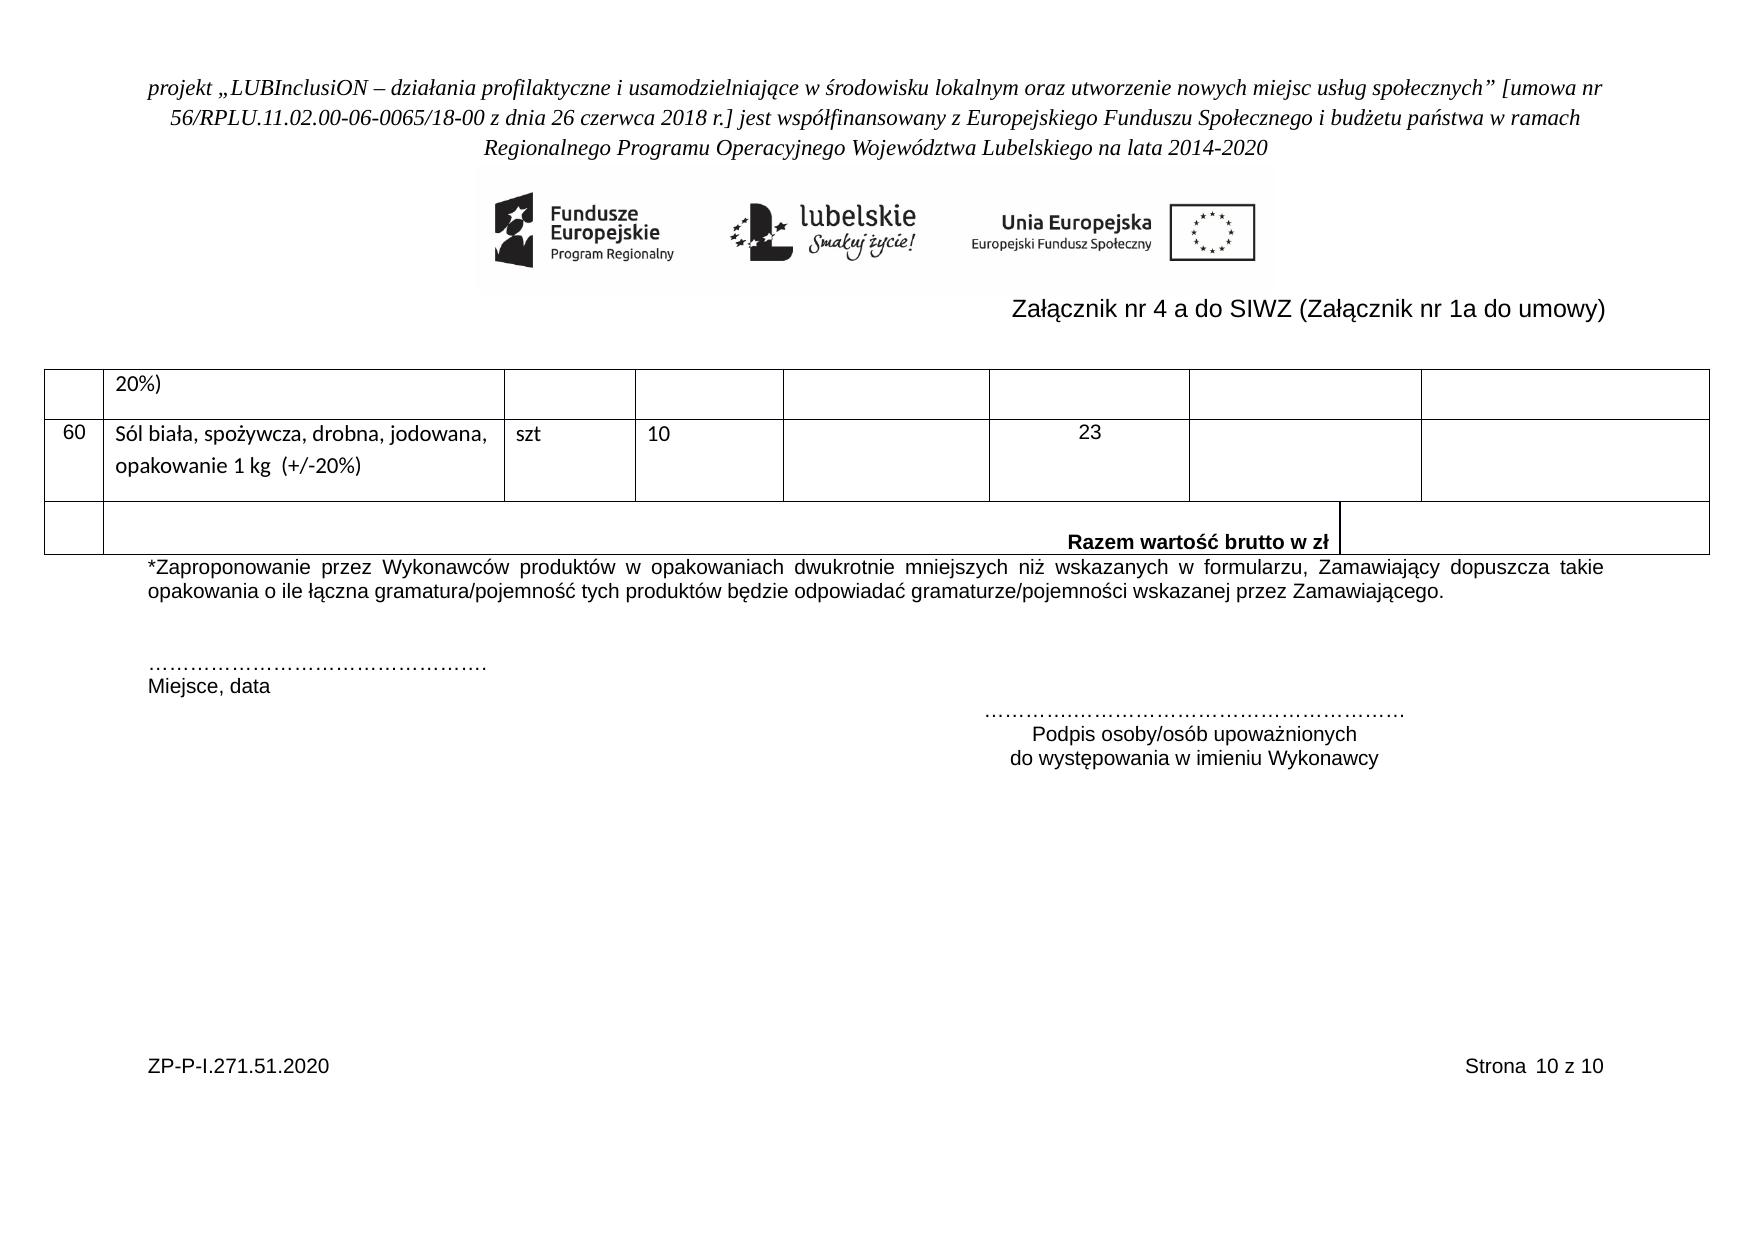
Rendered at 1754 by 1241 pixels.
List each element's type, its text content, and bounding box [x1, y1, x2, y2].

table_cell szt [505, 420, 635, 501]
table_cell 23 [990, 420, 1189, 501]
table_cell [1422, 420, 1709, 501]
table_cell [636, 370, 783, 418]
text …………………………………………. [148, 650, 1606, 674]
text do występowania w imieniu Wykonawcy [783, 746, 1606, 770]
picture [474, 164, 1275, 294]
text Podpis osoby/osób upoważnionych [783, 722, 1606, 746]
table_cell [505, 370, 635, 418]
text ………….………………………………………… [783, 698, 1606, 722]
table_cell Razem wartość brutto w zł [286, 502, 1339, 553]
table_cell 10 [636, 420, 783, 501]
table_cell [784, 370, 989, 418]
table_cell [1190, 370, 1421, 418]
table_cell 60 [45, 420, 103, 501]
text *Zaproponowanie przez Wykonawców produktów w opakowaniach dwukrotnie mniejszych niż wskazanych w formularzu, Zamawiający dopuszcza takie opakowania o ile łączna gramatura/pojemność tych produktów będzie odpowiadać gramaturze/pojemności wskazanej przez Zamawiającego. [148, 555, 1606, 602]
table_cell 20%) [104, 370, 504, 418]
table_cell Sól biała, spożywcza, drobna, jodowana, opakowanie 1 kg (+/-20%) [104, 420, 504, 501]
table_cell [1341, 502, 1709, 553]
table_cell [784, 420, 989, 501]
table_cell [45, 502, 103, 553]
text Miejsce, data [148, 674, 1606, 698]
table_cell [990, 370, 1189, 418]
table_cell [1422, 370, 1709, 418]
table_cell [104, 502, 286, 553]
table_cell [45, 370, 103, 418]
table_cell [1190, 420, 1421, 501]
